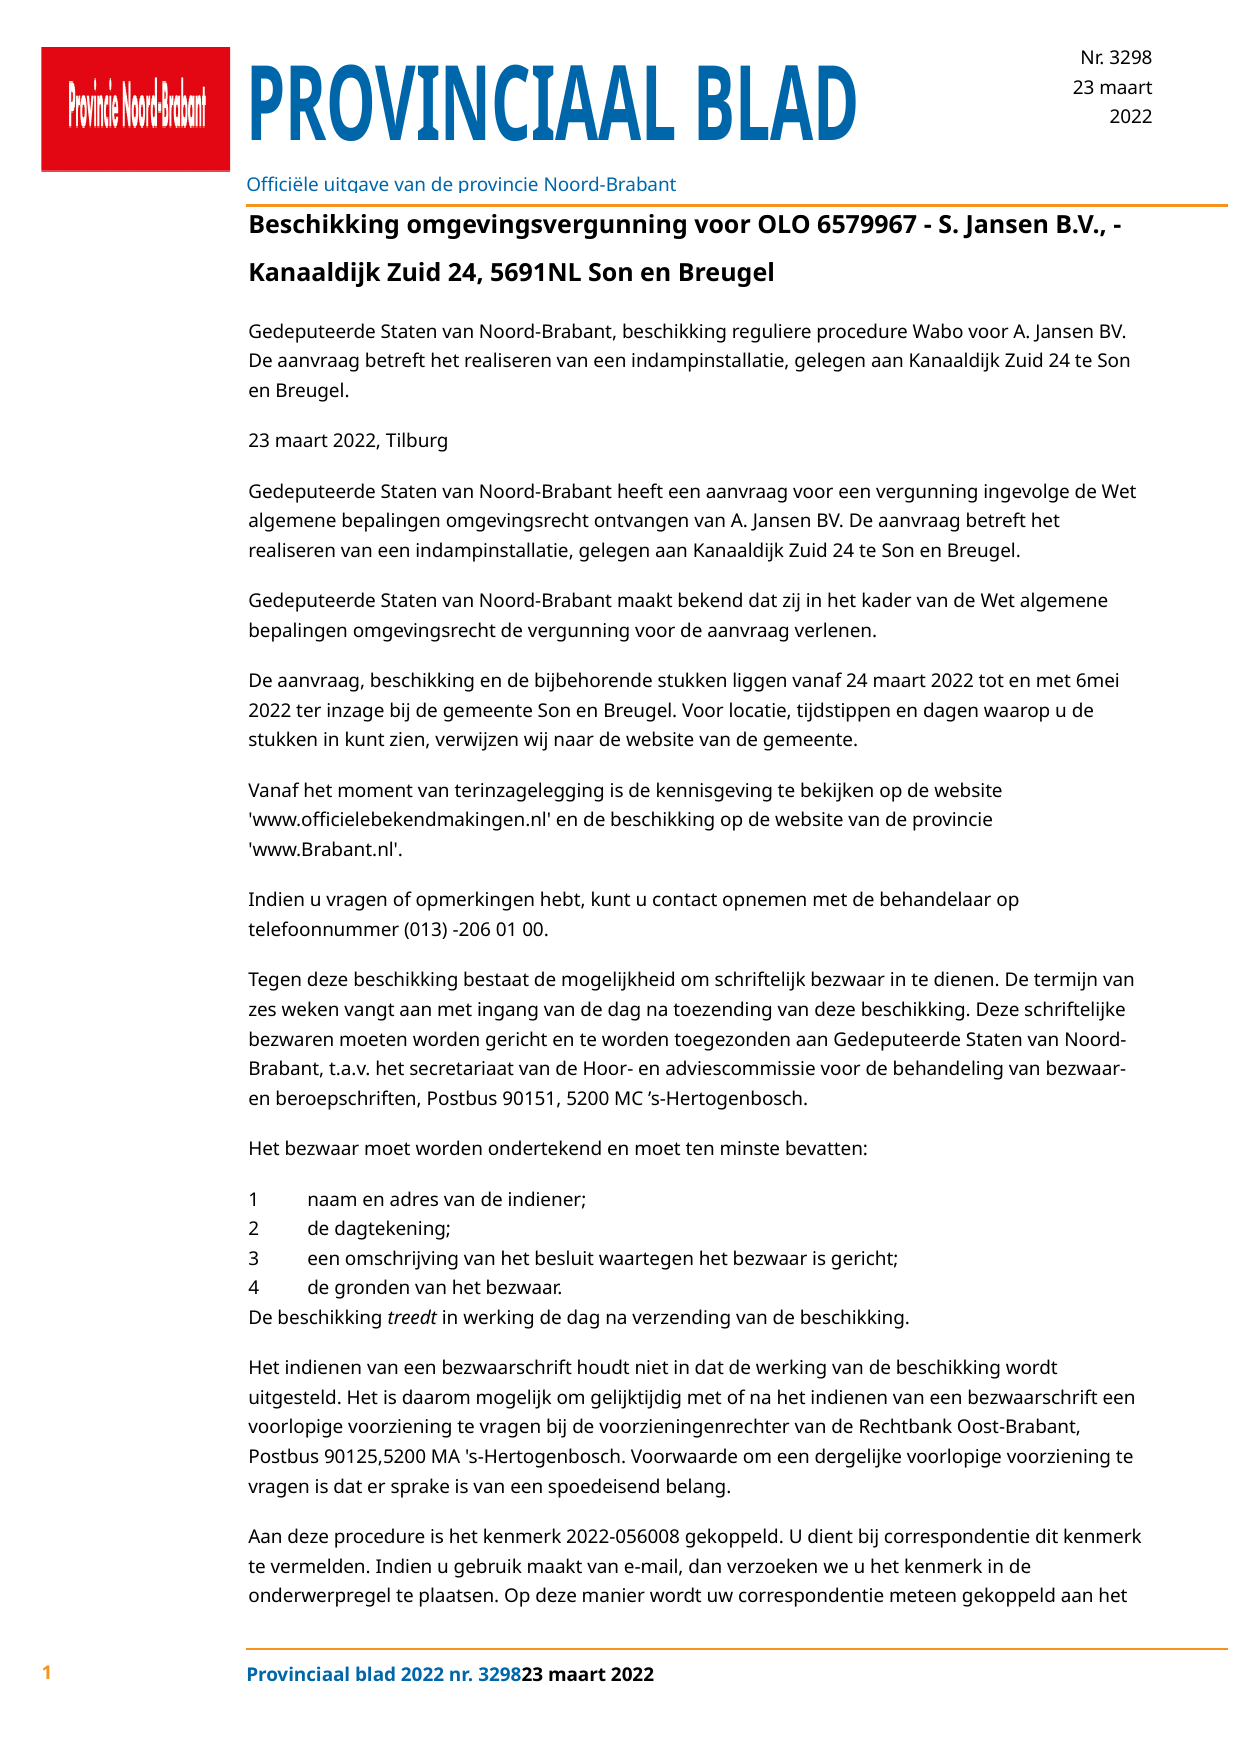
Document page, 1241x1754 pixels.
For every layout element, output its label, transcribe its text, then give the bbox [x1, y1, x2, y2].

text Indien u vragen of opmerkingen hebt, kunt u contact opnemen met de behandelaar op telefoonnummer (013) -206 01 00. [248, 887, 1152, 942]
text Beschikking omgevingsvergunning voor OLO 6579967 - S. Jansen B.V., - Kanaaldijk Zuid 24, 5691NL Son en Breugel [248, 207, 1152, 288]
list de gronden van het bezwaar. [248, 1274, 1152, 1300]
text Het indienen van een bezwaarschrift houdt niet in dat de werking van de beschikking wordt uitgesteld. Het is daarom mogelijk om gelijktijdig met of na het indienen van een bezwaarschrift een voorlopige voorziening te vragen bij de voorzieningenrechter van de Rechtbank Oost-Brabant, Postbus 90125,5200 MA 's-Hertogenbosch. Voorwaarde om een dergelijke voorlopige voorziening te vragen is dat er sprake is van een spoedeisend belang. [248, 1354, 1152, 1499]
list een omschrijving van het besluit waartegen het bezwaar is gericht; [248, 1245, 1152, 1271]
text 23 maart 2022, Tilburg [248, 427, 1152, 453]
list de dagtekening; [248, 1215, 1152, 1241]
text Gedeputeerde Staten van Noord-Brabant maakt bekend dat zij in het kader van de Wet algemene bepalingen omgevingsrecht de vergunning voor de aanvraag verlenen. [248, 587, 1152, 643]
list naam en adres van de indiener; [248, 1186, 1152, 1212]
text Gedeputeerde Staten van Noord-Brabant, beschikking reguliere procedure Wabo voor A. Jansen BV. De aanvraag betreft het realiseren van een indampinstallatie, gelegen aan Kanaaldijk Zuid 24 te Son en Breugel. [248, 318, 1152, 403]
text Tegen deze beschikking bestaat de mogelijkheid om schriftelijk bezwaar in te dienen. De termijn van zes weken vangt aan met ingang van de dag na toezending van deze beschikking. Deze schriftelijke bezwaren moeten worden gericht en te worden toegezonden aan Gedeputeerde Staten van Noord-Brabant, t.a.v. het secretariaat van de Hoor- en adviescommissie voor de behandeling van bezwaar- en beroepschriften, Postbus 90151, 5200 MC ’s-Hertogenbosch. [248, 967, 1152, 1111]
text De aanvraag, beschikking en de bijbehorende stukken liggen vanaf 24 maart 2022 tot en met 6mei 2022 ter inzage bij de gemeente Son en Breugel. Voor locatie, tijdstippen en dagen waarop u de stukken in kunt zien, verwijzen wij naar de website van de gemeente. [248, 667, 1152, 752]
text Aan deze procedure is het kenmerk 2022-056008 gekoppeld. U dient bij correspondentie dit kenmerk te vermelden. Indien u gebruik maakt van e-mail, dan verzoeken we u het kenmerk in de onderwerpregel te plaatsen. Op deze manier wordt uw correspondentie meteen gekoppeld aan het [248, 1523, 1152, 1608]
text Vanaf het moment van terinzagelegging is de kennisgeving te bekijken op de website 'www.officielebekendmakingen.nl' en de beschikking op de website van de provincie 'www.Brabant.nl'. [248, 777, 1152, 862]
text Het bezwaar moet worden ondertekend en moet ten minste bevatten: [248, 1135, 1152, 1161]
text Gedeputeerde Staten van Noord-Brabant heeft een aanvraag voor een vergunning ingevolge de Wet algemene bepalingen omgevingsrecht ontvangen van A. Jansen BV. De aanvraag betreft het realiseren van een indampinstallatie, gelegen aan Kanaaldijk Zuid 24 te Son en Breugel. [248, 478, 1152, 563]
text De beschikking treedt in werking de dag na verzending van de beschikking. [248, 1304, 1152, 1330]
picture [41, 47, 231, 172]
